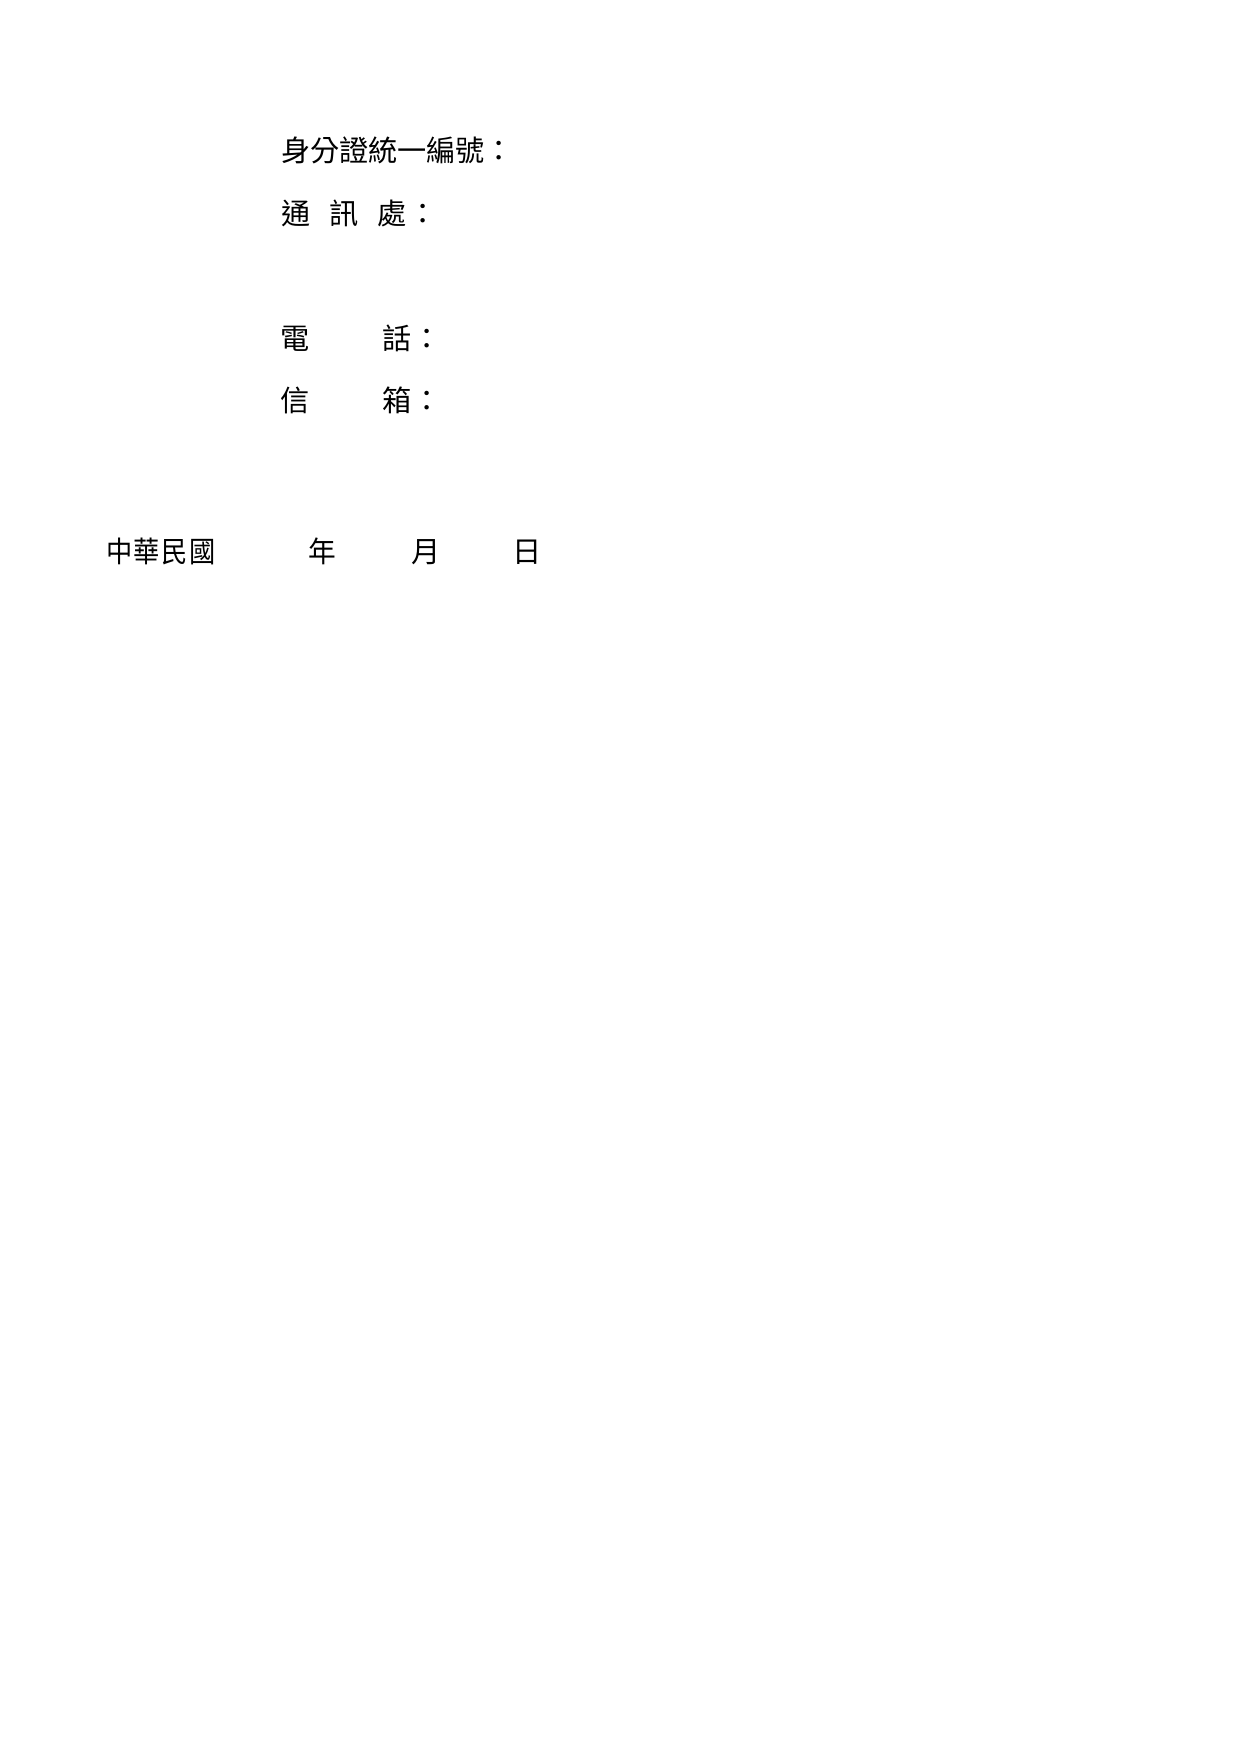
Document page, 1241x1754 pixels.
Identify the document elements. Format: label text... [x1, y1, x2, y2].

text 身分證統一編號：通 訊 處： [282, 107, 515, 232]
text 中華民國 年 月 日 [106, 508, 1166, 570]
text 信 箱： [281, 357, 1166, 420]
text 電 話： [281, 295, 1166, 357]
